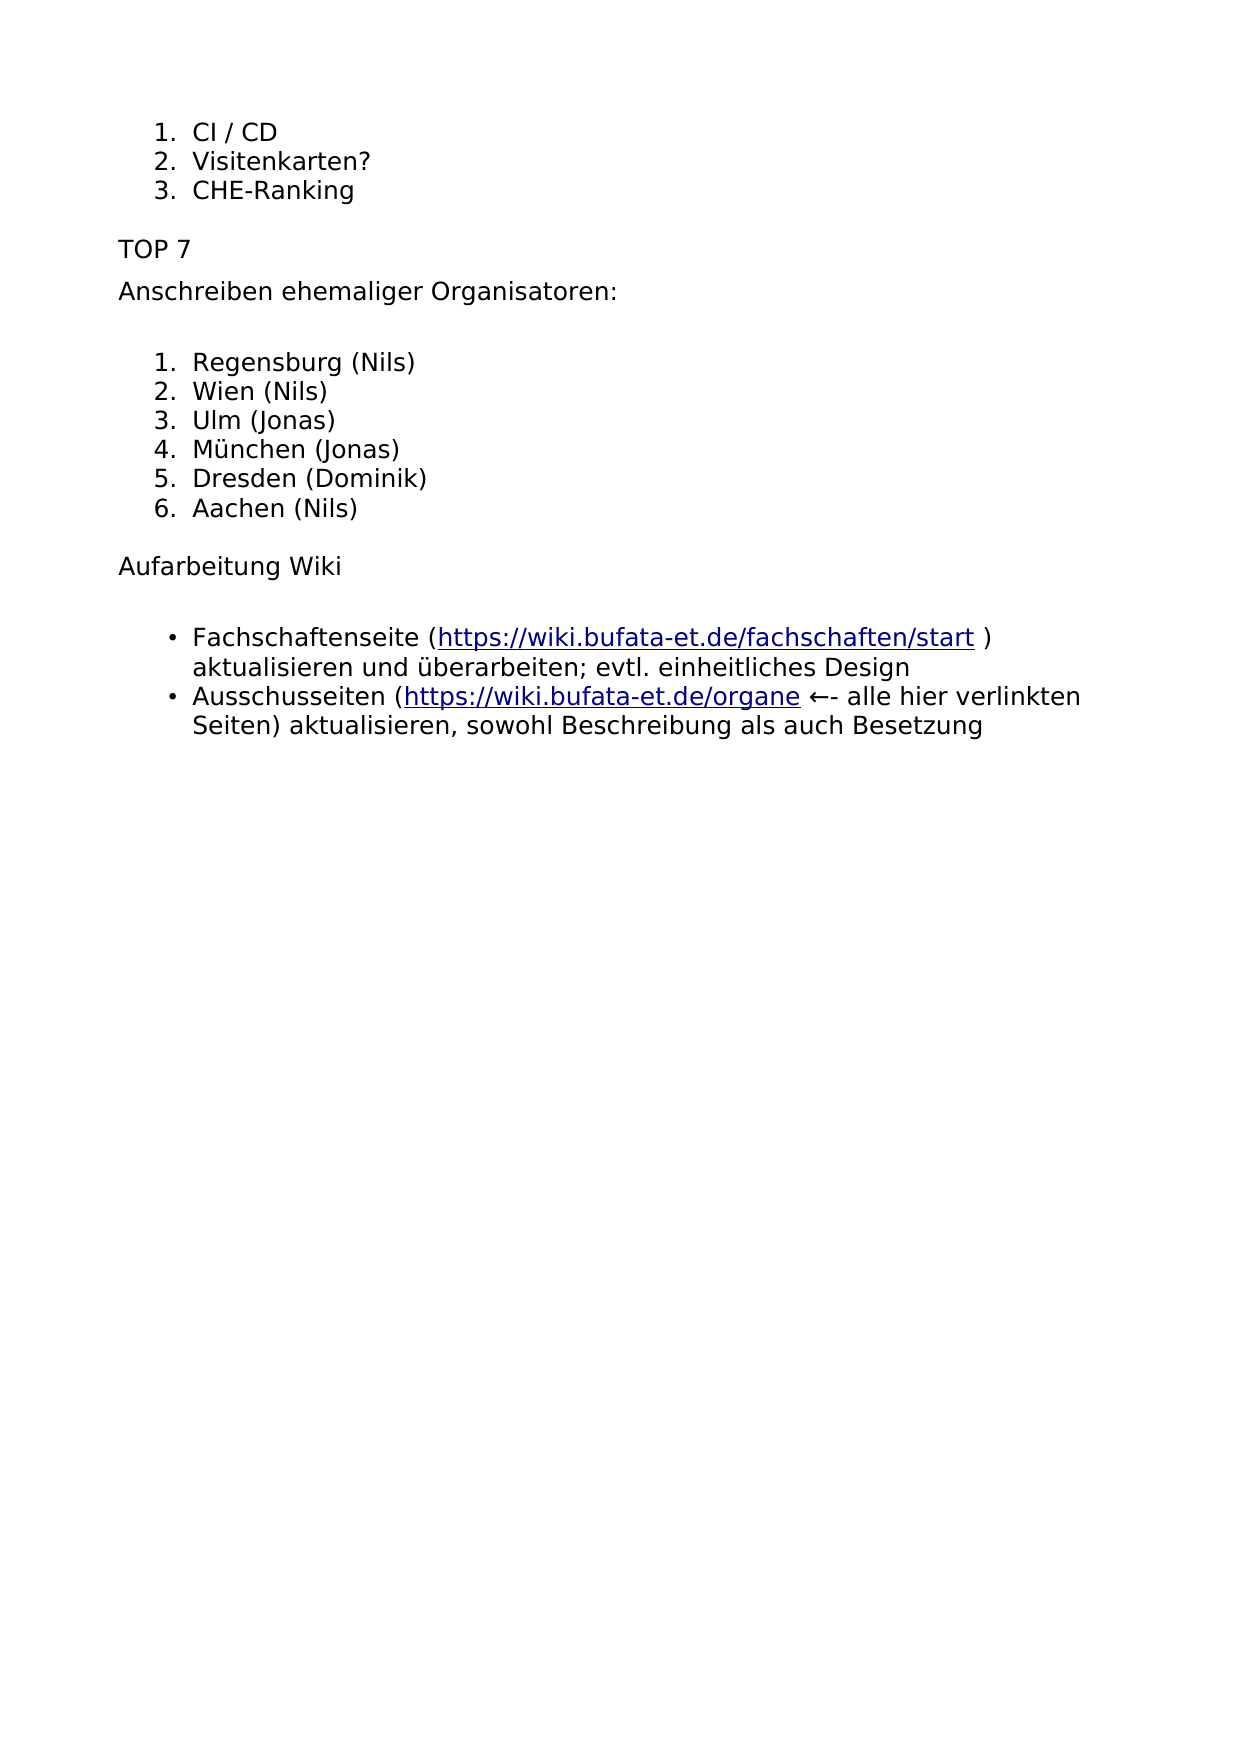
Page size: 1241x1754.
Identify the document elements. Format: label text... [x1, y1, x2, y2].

text Aufarbeitung Wiki [118, 552, 1122, 582]
list Ausschusseiten (https://wiki.bufata-et.de/organe ←- alle hier verlinkten Seiten) aktualisieren, sowohl Beschreibung als auch Besetzung [177, 682, 1122, 740]
text Anschreiben ehemaliger Organisatoren: [118, 277, 1122, 306]
list München (Jonas) [177, 435, 1122, 464]
list Ulm (Jonas) [177, 406, 1122, 435]
list Aachen (Nils) [177, 494, 1122, 523]
list Visitenkarten? [177, 147, 1122, 176]
list Wien (Nils) [177, 377, 1122, 406]
list CHE-Ranking [177, 176, 1122, 206]
list CI / CD [177, 118, 1122, 147]
list Dresden (Dominik) [177, 464, 1122, 494]
text TOP 7 [118, 235, 1122, 264]
list Fachschaftenseite (https://wiki.bufata-et.de/fachschaften/start ) aktualisieren und überarbeiten; evtl. einheitliches Design [177, 623, 1122, 682]
list Regensburg (Nils) [177, 348, 1122, 377]
